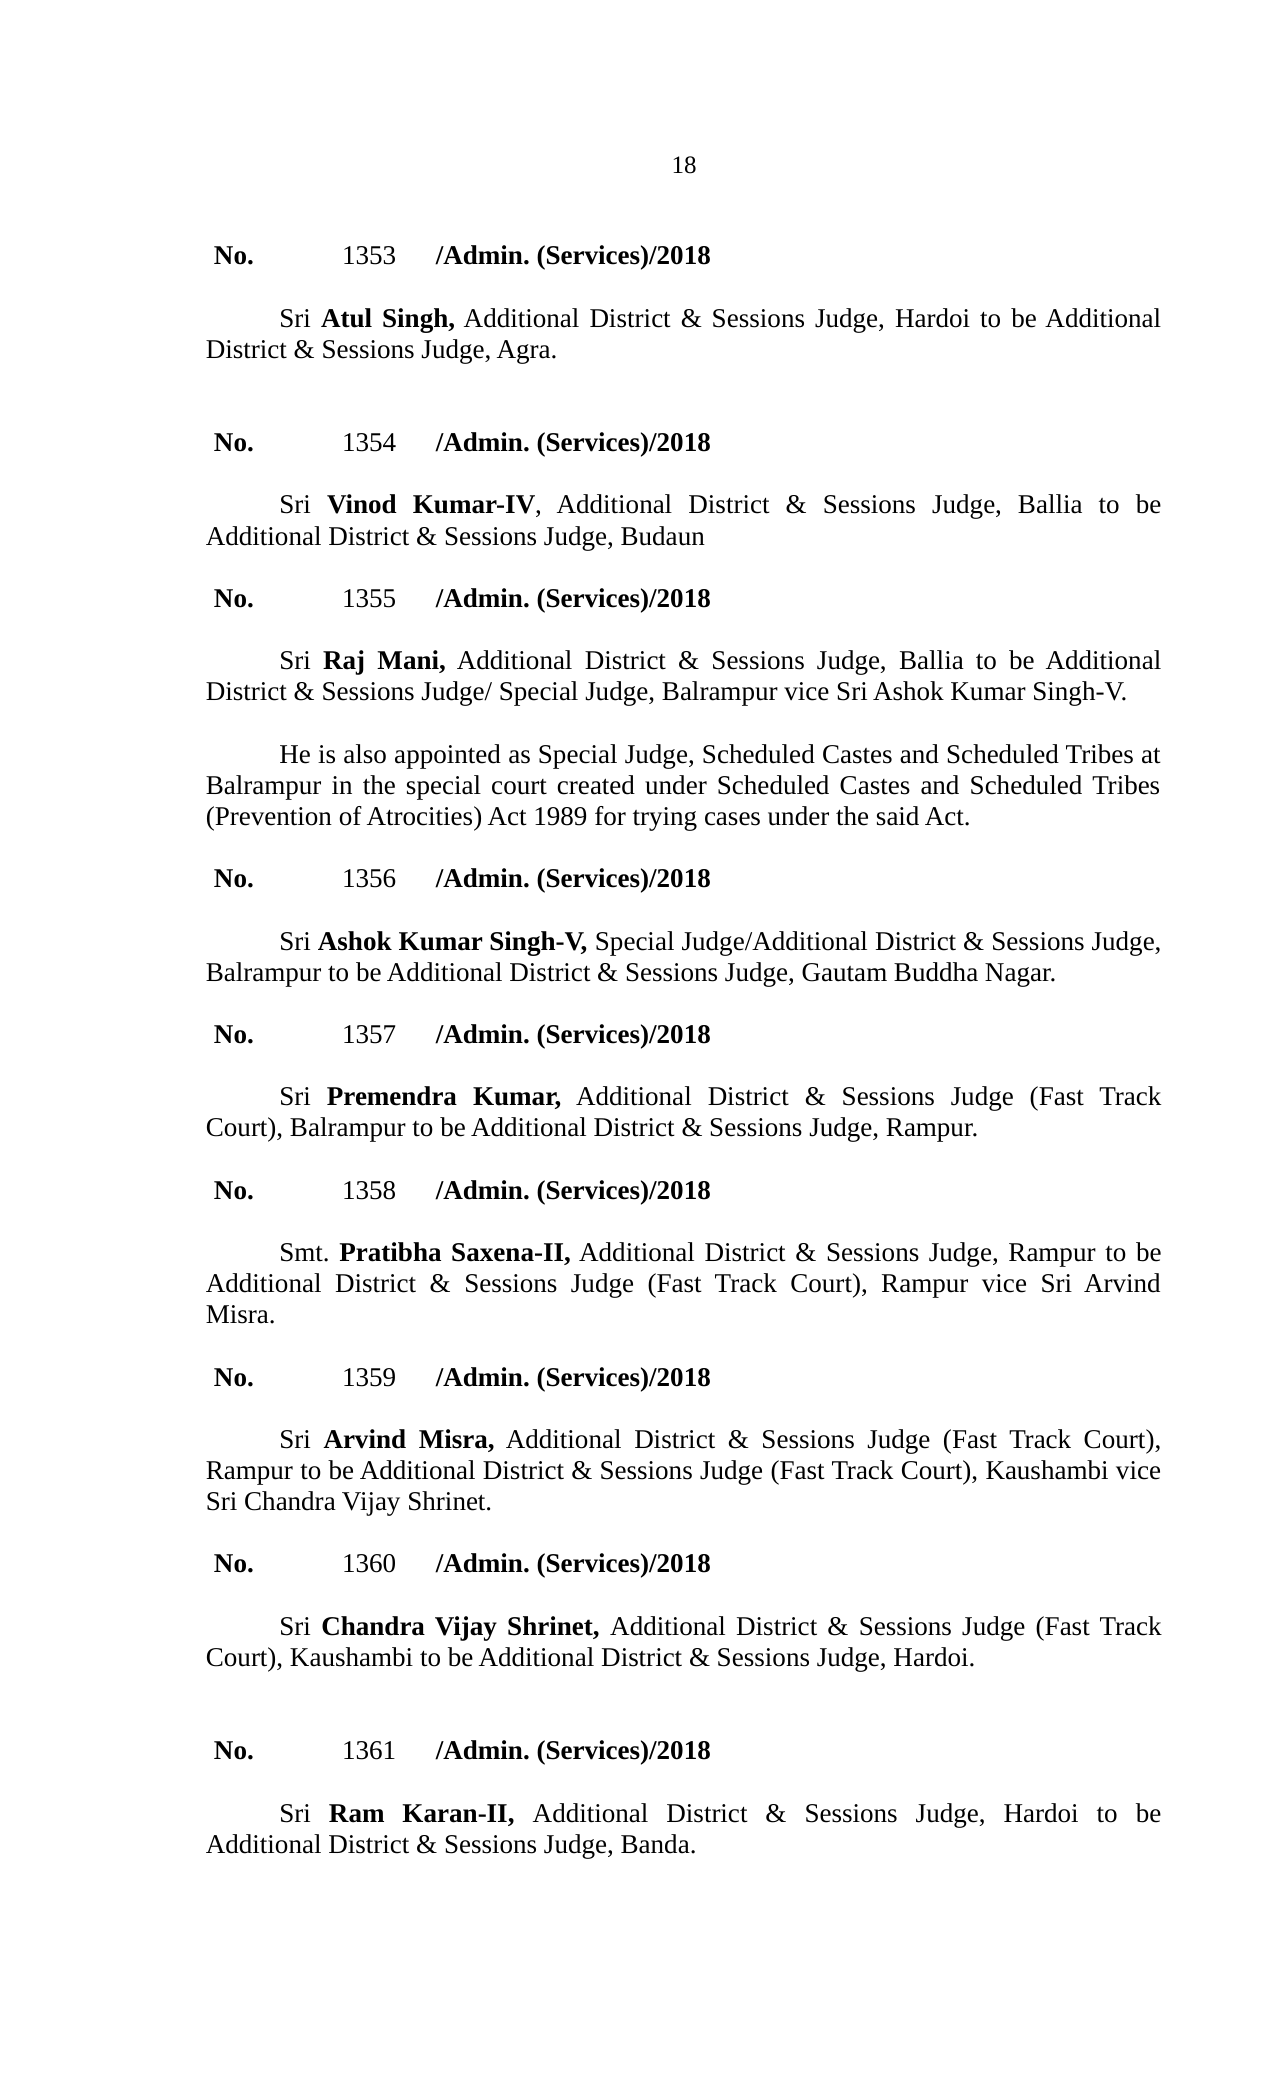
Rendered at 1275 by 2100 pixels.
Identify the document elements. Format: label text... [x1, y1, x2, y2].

text Sri Premendra Kumar, Additional District & Sessions Judge (Fast Track Court), Balrampur to be Additional District & Sessions Judge, Rampur. [206, 1080, 1162, 1143]
table_header No. [203, 582, 293, 613]
text Sri Raj Mani, Additional District & Sessions Judge, Ballia to be Additional District & Sessions Judge/ Special Judge, Balrampur vice Sri Ashok Kumar Singh-V. [206, 644, 1162, 707]
table_header [293, 239, 424, 271]
table_header /Admin. (Services)/2018 [424, 1548, 771, 1579]
table_header No. [203, 1361, 293, 1392]
table_header No. [203, 1174, 293, 1205]
table_header /Admin. (Services)/2018 [424, 862, 771, 893]
table_header [293, 582, 424, 613]
table_header No. [203, 862, 293, 893]
text He is also appointed as Special Judge, Scheduled Castes and Scheduled Tribes at Balrampur in the special court created under Scheduled Castes and Scheduled Tribes (Prevention of Atrocities) Act 1989 for trying cases under the said Act. [206, 738, 1162, 831]
text Smt. Pratibha Saxena-II, Additional District & Sessions Judge, Rampur to be Additional District & Sessions Judge (Fast Track Court), Rampur vice Sri Arvind Misra. [206, 1236, 1162, 1329]
table_header /Admin. (Services)/2018 [424, 1018, 771, 1049]
table_header No. [203, 239, 293, 271]
text Sri Ashok Kumar Singh-V, Special Judge/Additional District & Sessions Judge, Balrampur to be Additional District & Sessions Judge, Gautam Buddha Nagar. [206, 924, 1162, 987]
table_header /Admin. (Services)/2018 [424, 426, 771, 457]
table_header [293, 1361, 424, 1392]
table_header [293, 862, 424, 893]
table_header [293, 1174, 424, 1205]
table_header No. [203, 1548, 293, 1579]
table_header [293, 1548, 424, 1579]
text Sri Ram Karan-II, Additional District & Sessions Judge, Hardoi to be Additional District & Sessions Judge, Banda. [206, 1797, 1162, 1859]
text Sri Vinod Kumar-IV, Additional District & Sessions Judge, Ballia to be Additional District & Sessions Judge, Budaun [206, 488, 1162, 551]
table_header No. [203, 1734, 293, 1766]
table_header /Admin. (Services)/2018 [424, 1174, 771, 1205]
table_header [293, 1734, 424, 1766]
table_header No. [203, 1018, 293, 1049]
text Sri Arvind Misra, Additional District & Sessions Judge (Fast Track Court), Rampur to be Additional District & Sessions Judge (Fast Track Court), Kaushambi vice Sri Chandra Vijay Shrinet. [206, 1423, 1162, 1516]
text Sri Chandra Vijay Shrinet, Additional District & Sessions Judge (Fast Track Court), Kaushambi to be Additional District & Sessions Judge, Hardoi. [206, 1610, 1162, 1672]
table_header /Admin. (Services)/2018 [424, 1361, 771, 1392]
table_header /Admin. (Services)/2018 [424, 1734, 771, 1766]
table_header No. [203, 426, 293, 457]
text Sri Atul Singh, Additional District & Sessions Judge, Hardoi to be Additional District & Sessions Judge, Agra. [206, 302, 1162, 364]
table_header [293, 426, 424, 457]
table_header /Admin. (Services)/2018 [424, 582, 771, 613]
table_header /Admin. (Services)/2018 [424, 239, 771, 271]
table_header [293, 1018, 424, 1049]
